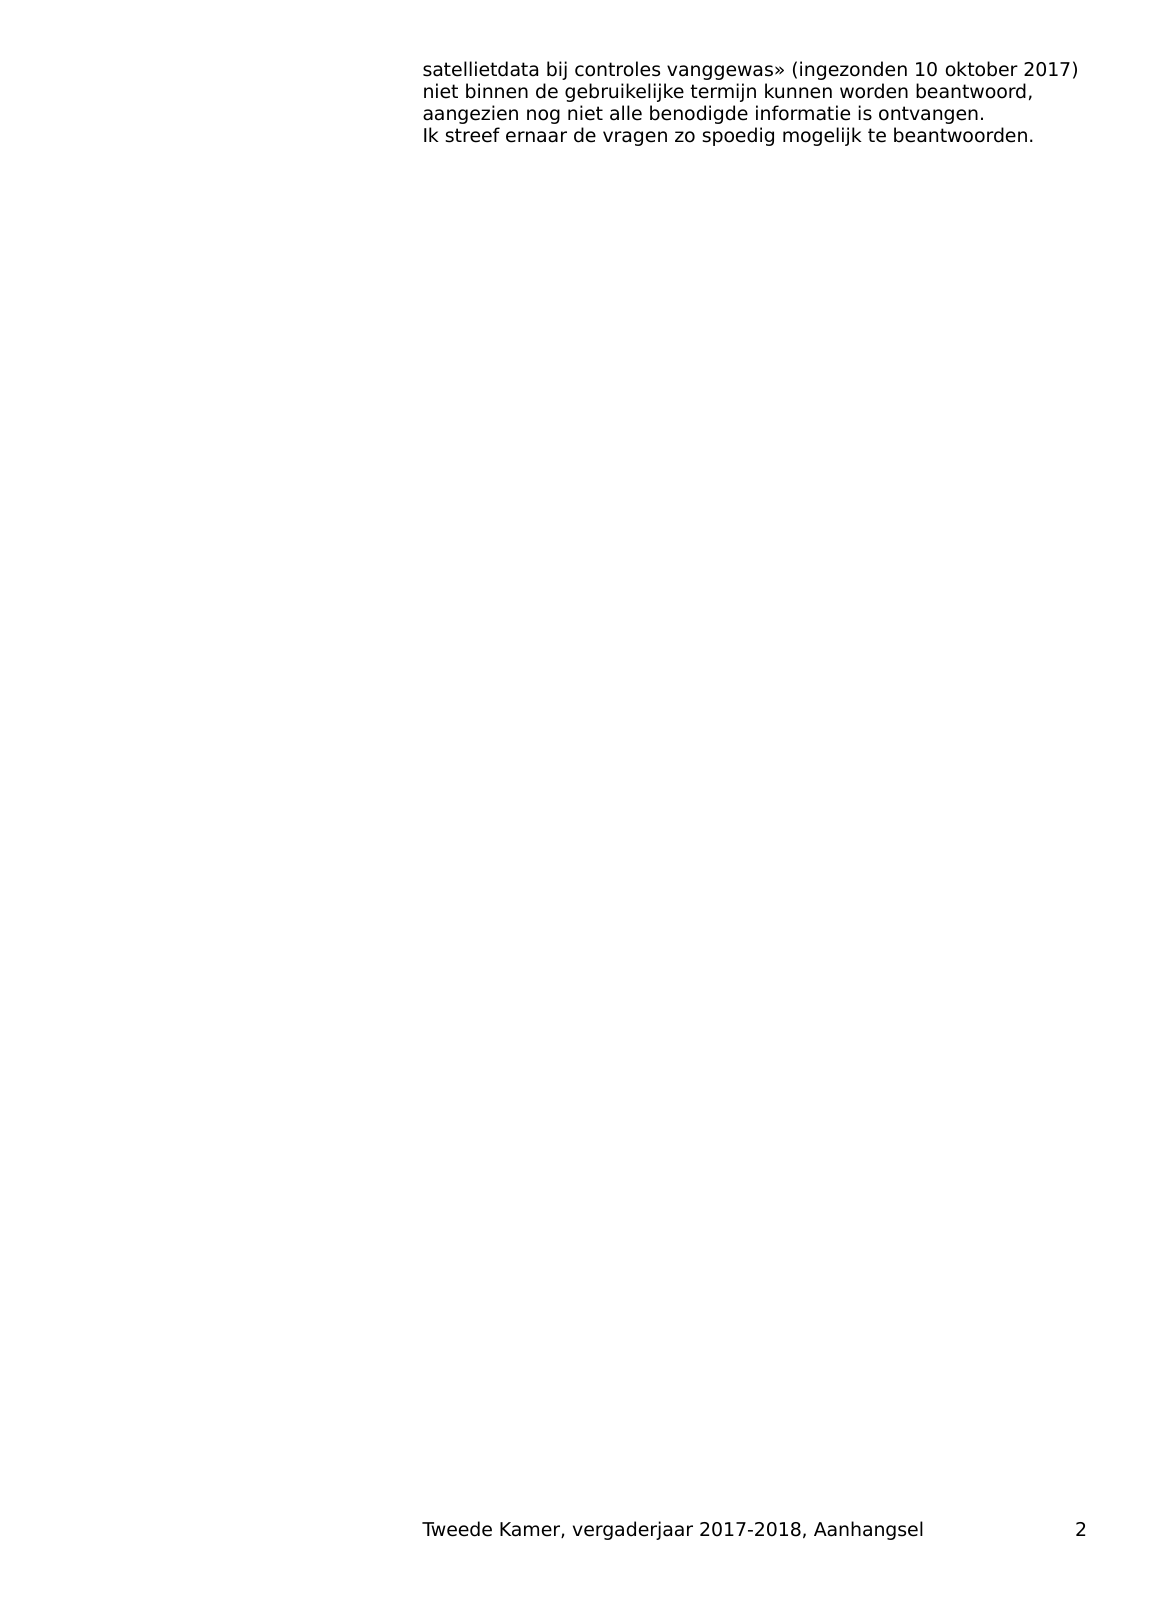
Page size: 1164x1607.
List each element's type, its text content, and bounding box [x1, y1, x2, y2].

text satellietdata bij controles vanggewas» (ingezonden 10 oktober 2017) niet binnen de gebruikelijke termijn kunnen worden beantwoord, aangezien nog niet alle benodigde informatie is ontvangen. [422, 59, 1087, 125]
text Ik streef ernaar de vragen zo spoedig mogelijk te beantwoorden. [422, 125, 1087, 147]
